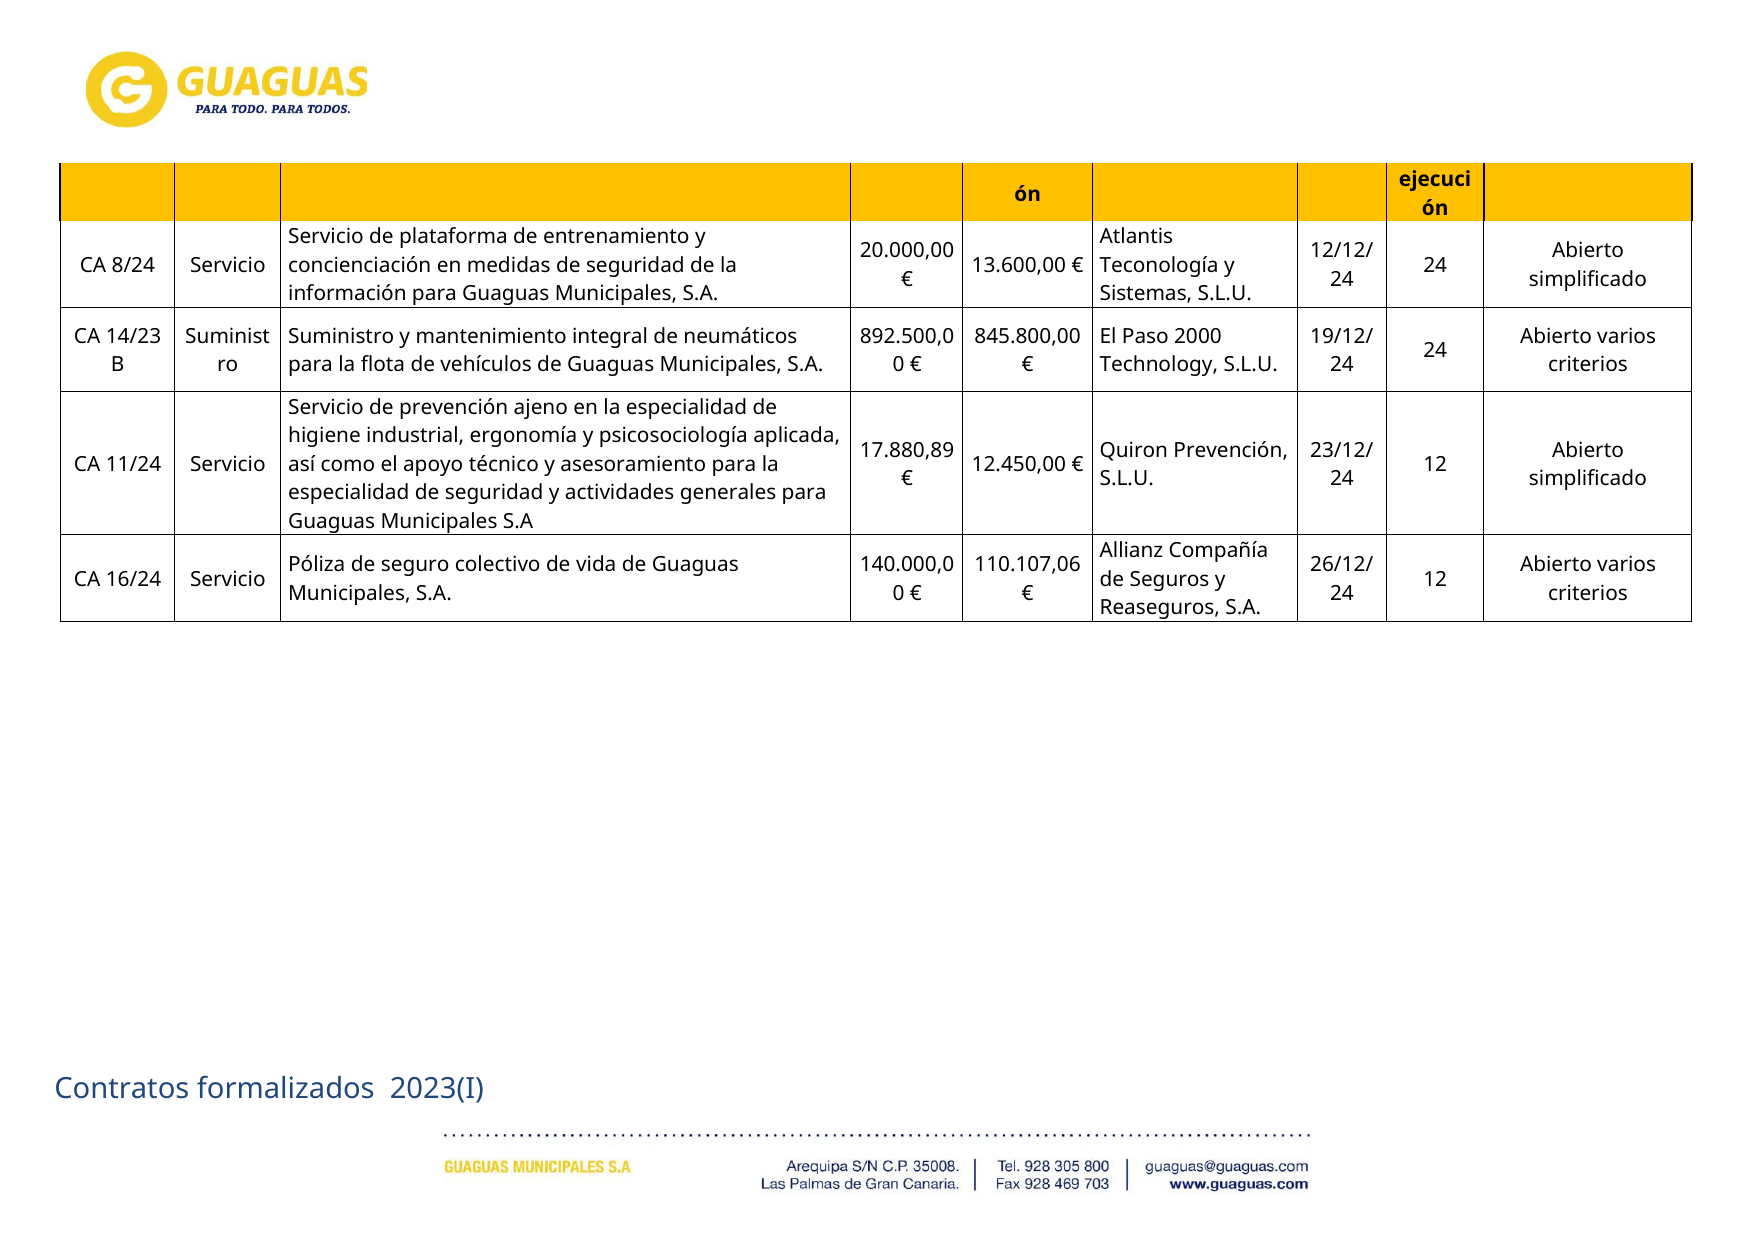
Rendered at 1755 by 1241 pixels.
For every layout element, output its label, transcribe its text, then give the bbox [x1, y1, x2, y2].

table_cell Servicio de prevención ajeno en la especialidad de higiene industrial, ergonomía y psicosociología aplicada, así como el apoyo técnico y asesoramiento para la especialidad de seguridad y actividades generales para Guaguas Municipales S.A [281, 392, 850, 534]
table_cell Abierto simplificado [1484, 392, 1691, 534]
table_cell 20.000,00 € [851, 221, 962, 307]
table_cell 140.000,00 € [851, 535, 962, 621]
table_cell Póliza de seguro colectivo de vida de Guaguas Municipales, S.A. [281, 535, 850, 621]
table_cell 13.600,00 € [963, 221, 1092, 307]
table_cell Servicio de plataforma de entrenamiento y concienciación en medidas de seguridad de la información para Guaguas Municipales, S.A. [281, 221, 850, 307]
table_cell [851, 163, 962, 221]
table_cell CA 14/23 B [61, 308, 174, 391]
table_cell Abierto varios criterios [1484, 308, 1691, 391]
table_cell 23/12/24 [1298, 392, 1386, 534]
table_cell 24 [1387, 221, 1483, 307]
table_cell 110.107,06 € [963, 535, 1092, 621]
table_cell Servicio [175, 535, 280, 621]
table_cell CA 11/24 [61, 392, 174, 534]
table_cell Servicio [175, 392, 280, 534]
table_cell 845.800,00 € [963, 308, 1092, 391]
table_cell 12.450,00 € [963, 392, 1092, 534]
table_cell 24 [1387, 308, 1483, 391]
table_cell ejecución [1387, 163, 1483, 221]
table_cell Allianz Compañía de Seguros y Reaseguros, S.A. [1093, 535, 1297, 621]
table_cell 12 [1387, 392, 1483, 534]
table_cell [1093, 163, 1297, 221]
table_cell 12/12/24 [1298, 221, 1386, 307]
table_cell Servicio [175, 221, 280, 307]
table_cell 892.500,00 € [851, 308, 962, 391]
table_cell [61, 163, 174, 221]
table_cell Abierto varios criterios [1484, 535, 1691, 621]
table_cell Quiron Prevención, S.L.U. [1093, 392, 1297, 534]
text Contratos formalizados 2023(I) [54, 1067, 1694, 1107]
table_cell Suministro y mantenimiento integral de neumáticos para la flota de vehículos de Guaguas Municipales, S.A. [281, 308, 850, 391]
table_cell 26/12/24 [1298, 535, 1386, 621]
table_cell El Paso 2000 Technology, S.L.U. [1093, 308, 1297, 391]
table_cell 17.880,89 € [851, 392, 962, 534]
table_cell CA 8/24 [61, 221, 174, 307]
table_cell Abierto simplificado [1484, 221, 1691, 307]
table_cell [1298, 163, 1386, 221]
table_cell Suministro [175, 308, 280, 391]
table_cell [175, 163, 280, 221]
table_cell CA 16/24 [61, 535, 174, 621]
table_cell ón [963, 163, 1092, 221]
table_cell [281, 163, 850, 221]
table_cell Atlantis Teconología y Sistemas, S.L.U. [1093, 221, 1297, 307]
table_cell 19/12/24 [1298, 308, 1386, 391]
table_cell 12 [1387, 535, 1483, 621]
table_cell [1485, 163, 1691, 221]
